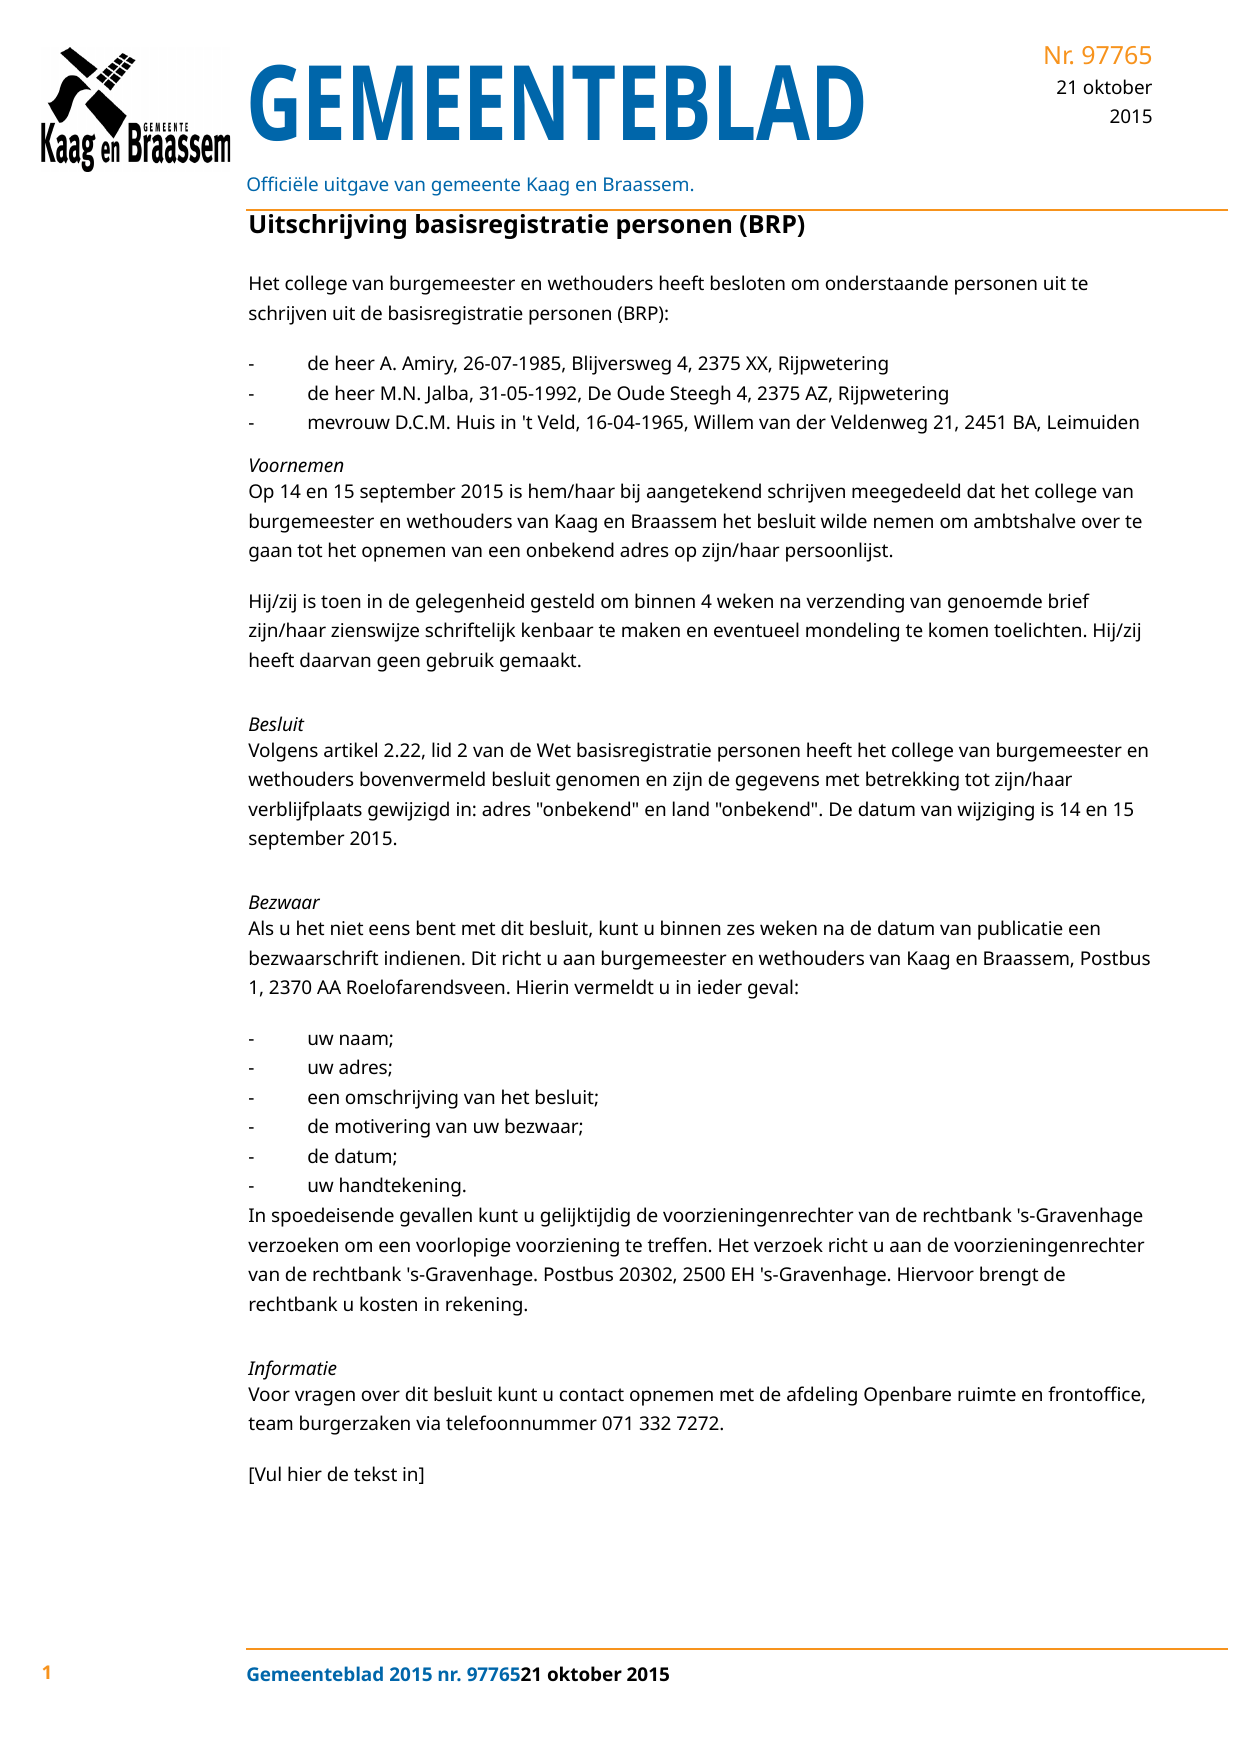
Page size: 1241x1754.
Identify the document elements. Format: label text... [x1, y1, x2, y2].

text Uitschrijving basisregistratie personen (BRP) [248, 211, 1152, 241]
text Bezwaar [248, 889, 1152, 915]
text Het college van burgemeester en wethouders heeft besloten om onderstaande personen uit te schrijven uit de basisregistratie personen (BRP): [248, 270, 1152, 326]
list uw handtekening. [248, 1173, 1152, 1198]
list de datum; [248, 1143, 1152, 1169]
list uw naam; [248, 1025, 1152, 1051]
text Op 14 en 15 september 2015 is hem/haar bij aangetekend schrijven meegedeeld dat het college van burgemeester en wethouders van Kaag en Braassem het besluit wilde nemen om ambtshalve over te gaan tot het opnemen van een onbekend adres op zijn/haar persoonlijst. [248, 478, 1152, 563]
picture [41, 47, 231, 172]
text Voor vragen over dit besluit kunt u contact opnemen met de afdeling Openbare ruimte en frontoffice, team burgerzaken via telefoonnummer 071 332 7272. [248, 1381, 1152, 1436]
list de heer M.N. Jalba, 31-05-1992, De Oude Steegh 4, 2375 AZ, Rijpwetering [248, 380, 1152, 406]
list mevrouw D.C.M. Huis in 't Veld, 16-04-1965, Willem van der Veldenweg 21, 2451 BA, Leimuiden [248, 409, 1152, 435]
text Als u het niet eens bent met dit besluit, kunt u binnen zes weken na de datum van publicatie een bezwaarschrift indienen. Dit richt u aan burgemeester en wethouders van Kaag en Braassem, Postbus 1, 2370 AA Roelofarendsveen. Hierin vermeldt u in ieder geval: [248, 915, 1152, 1000]
list uw adres; [248, 1054, 1152, 1080]
text Besluit [248, 711, 1152, 737]
text Volgens artikel 2.22, lid 2 van de Wet basisregistratie personen heeft het college van burgemeester en wethouders bovenvermeld besluit genomen en zijn de gegevens met betrekking tot zijn/haar verblijfplaats gewijzigd in: adres "onbekend" en land "onbekend". De datum van wijziging is 14 en 15 september 2015. [248, 737, 1152, 851]
list de heer A. Amiry, 26-07-1985, Blijversweg 4, 2375 XX, Rijpwetering [248, 350, 1152, 376]
text Hij/zij is toen in de gelegenheid gesteld om binnen 4 weken na verzending van genoemde brief zijn/haar zienswijze schriftelijk kenbaar te maken en eventueel mondeling te komen toelichten. Hij/zij heeft daarvan geen gebruik gemaakt. [248, 588, 1152, 673]
text In spoedeisende gevallen kunt u gelijktijdig de voorzieningenrechter van de rechtbank 's-Gravenhage verzoeken om een voorlopige voorziening te treffen. Het verzoek richt u aan de voorzieningenrechter van de rechtbank 's-Gravenhage. Postbus 20302, 2500 EH 's-Gravenhage. Hiervoor brengt de rechtbank u kosten in rekening. [248, 1202, 1152, 1317]
text Informatie [248, 1355, 1152, 1381]
list een omschrijving van het besluit; [248, 1084, 1152, 1110]
text [Vul hier de tekst in] [248, 1461, 1152, 1486]
text Voornemen [248, 453, 1152, 478]
list de motivering van uw bezwaar; [248, 1113, 1152, 1139]
